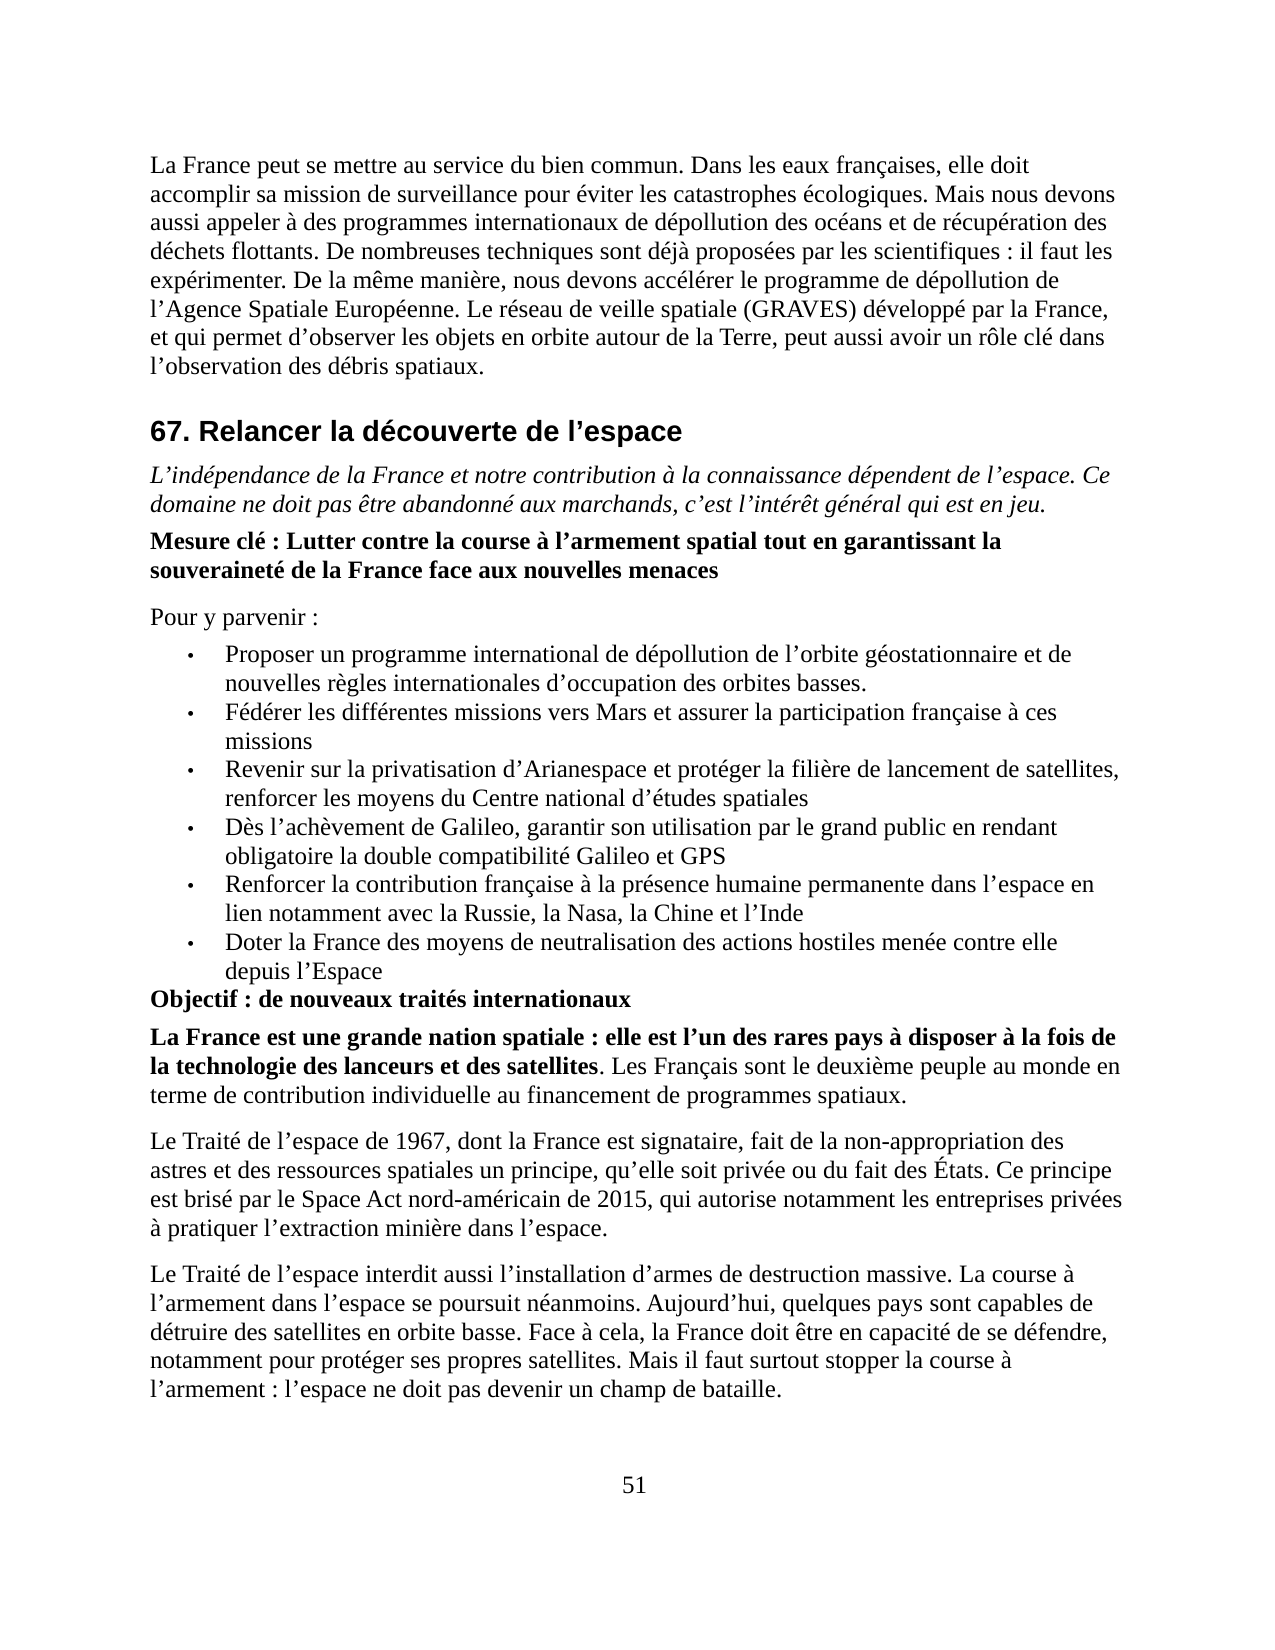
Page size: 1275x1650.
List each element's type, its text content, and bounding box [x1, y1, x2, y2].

text Pour y parvenir : [150, 602, 1125, 631]
text Le Traité de l’espace interdit aussi l’installation d’armes de destruction massive. La course à l’armement dans l’espace se poursuit néanmoins. Aujourd’hui, quelques pays sont capables de détruire des satellites en orbite basse. Face à cela, la France doit être en capacité de se défendre, notamment pour protéger ses propres satellites. Mais il faut surtout stopper la course à l’armement : l’espace ne doit pas devenir un champ de bataille. [150, 1259, 1125, 1403]
list Proposer un programme international de dépollution de l’orbite géostationnaire et de nouvelles règles internationales d’occupation des orbites basses. [187, 639, 1125, 697]
text La France est une grande nation spatiale : elle est l’un des rares pays à disposer à la fois de la technologie des lanceurs et des satellites. Les Français sont le deuxième peuple au monde en terme de contribution individuelle au financement de programmes spatiaux. [150, 1022, 1125, 1108]
list Dès l’achèvement de Galileo, garantir son utilisation par le grand public en rendant obligatoire la double compatibilité Galileo et GPS [187, 812, 1125, 869]
text L’indépendance de la France et notre contribution à la connaissance dépendent de l’espace. Ce domaine ne doit pas être abandonné aux marchands, c’est l’intérêt général qui est en jeu. [150, 460, 1125, 517]
subtitle 67. Relancer la découverte de l’espace [150, 414, 1125, 447]
list Fédérer les différentes missions vers Mars et assurer la participation française à ces missions [187, 697, 1125, 754]
text Objectif : de nouveaux traités internationaux [150, 984, 1125, 1013]
text Le Traité de l’espace de 1967, dont la France est signataire, fait de la non-appropriation des astres et des ressources spatiales un principe, qu’elle soit privée ou du fait des États. Ce principe est brisé par le Space Act nord-américain de 2015, qui autorise notamment les entreprises privées à pratiquer l’extraction minière dans l’espace. [150, 1126, 1125, 1241]
list Revenir sur la privatisation d’Arianespace et protéger la filière de lancement de satellites, renforcer les moyens du Centre national d’études spatiales [187, 754, 1125, 812]
text Mesure clé : Lutter contre la course à l’armement spatial tout en garantissant la souveraineté de la France face aux nouvelles menaces [150, 526, 1125, 584]
list Renforcer la contribution française à la présence humaine permanente dans l’espace en lien notamment avec la Russie, la Nasa, la Chine et l’Inde [187, 869, 1125, 927]
list Doter la France des moyens de neutralisation des actions hostiles menée contre elle depuis l’Espace [187, 927, 1125, 984]
text La France peut se mettre au service du bien commun. Dans les eaux françaises, elle doit accomplir sa mission de surveillance pour éviter les catastrophes écologiques. Mais nous devons aussi appeler à des programmes internationaux de dépollution des océans et de récupération des déchets flottants. De nombreuses techniques sont déjà proposées par les scientifiques : il faut les expérimenter. De la même manière, nous devons accélérer le programme de dépollution de l’Agence Spatiale Européenne. Le réseau de veille spatiale (GRAVES) développé par la France, et qui permet d’observer les objets en orbite autour de la Terre, peut aussi avoir un rôle clé dans l’observation des débris spatiaux. [150, 150, 1125, 380]
